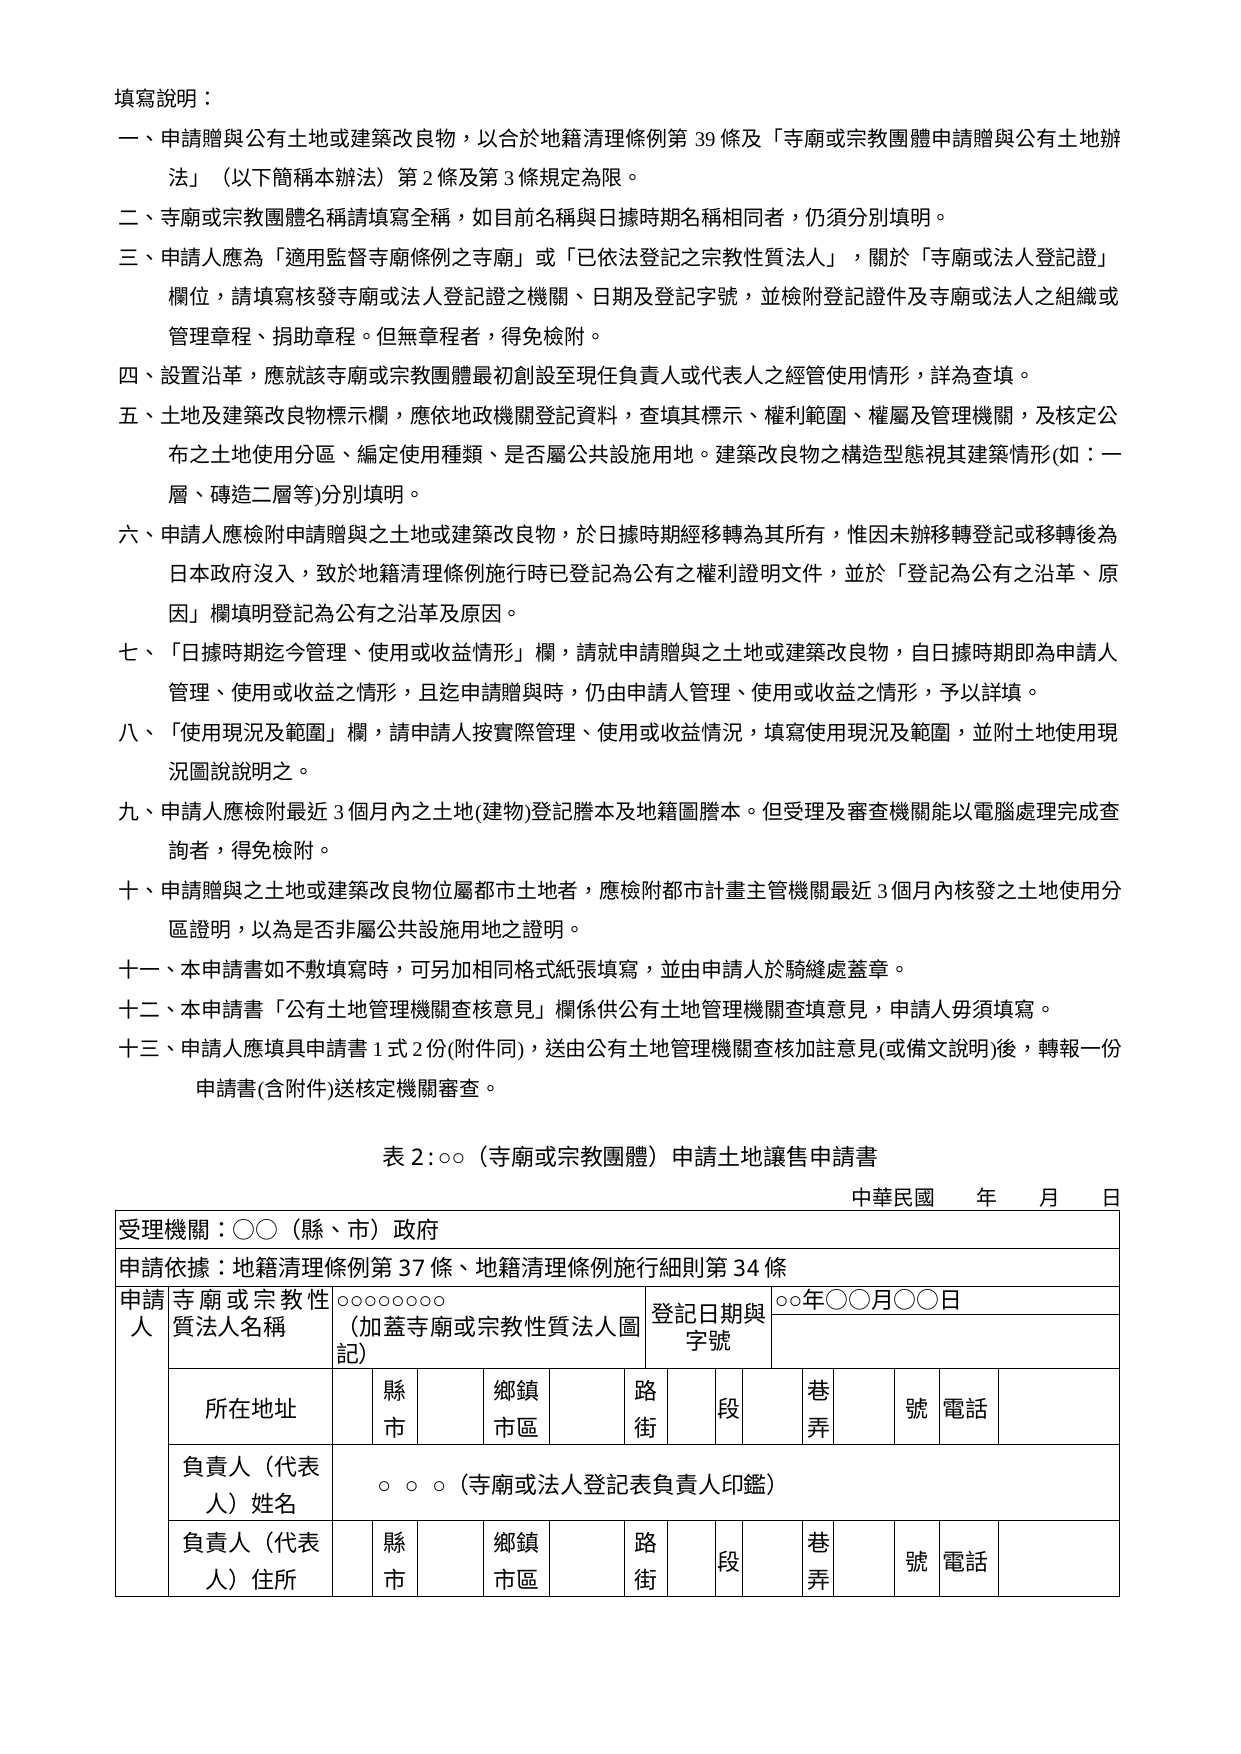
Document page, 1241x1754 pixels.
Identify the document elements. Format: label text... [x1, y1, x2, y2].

table_cell 申請 人 [116, 1287, 168, 1596]
table_cell 巷 弄 [803, 1369, 833, 1444]
text 十二、本申請書「公有土地管理機關查核意見」欄係供公有土地管理機關查填意見，申請人毋須填寫。 [118, 985, 1122, 1025]
table_cell [550, 1521, 624, 1596]
table_cell 登記日期與字號 [646, 1287, 771, 1368]
table_cell 電話 [940, 1521, 998, 1596]
table_cell [999, 1521, 1119, 1596]
text 一、申請贈與公有土地或建築改良物，以合於地籍清理條例第39條及「寺廟或宗教團體申請贈與公有土地辦法」（以下簡稱本辦法）第2條及第3條規定為限。 [118, 114, 1122, 194]
text 八、「使用現況及範圍」欄，請申請人按實際管理、使用或收益情況，填寫使用現況及範圍，並附土地使用現況圖說說明之。 [118, 708, 1122, 787]
table_cell [418, 1369, 483, 1444]
table_header 受理機關：○○（縣、市）政府 [116, 1211, 1119, 1248]
table_cell ○○年○○月○○日 [772, 1287, 1119, 1314]
table_cell 縣 市 [373, 1369, 417, 1444]
table_cell 負責人（代表人）住所 [169, 1521, 332, 1596]
text 四、設置沿革，應就該寺廟或宗教團體最初創設至現任負責人或代表人之經管使用情形，詳為查填。 [118, 352, 1122, 392]
table_cell 申請依據：地籍清理條例第37條、地籍清理條例施行細則第34條 [116, 1249, 1119, 1286]
table_cell [668, 1521, 715, 1596]
table_cell [834, 1369, 894, 1444]
table_cell 巷 弄 [803, 1521, 833, 1596]
table_cell [743, 1369, 802, 1444]
table_cell ○○○○○○○○ （加蓋寺廟或宗教性質法人圖記） [333, 1287, 645, 1368]
table_cell ○ ○ ○（寺廟或法人登記表負責人印鑑） [333, 1445, 1119, 1520]
table_cell 路 街 [625, 1369, 667, 1444]
text 六、申請人應檢附申請贈與之土地或建築改良物，於日據時期經移轉為其所有，惟因未辦移轉登記或移轉後為日本政府沒入，致於地籍清理條例施行時已登記為公有之權利證明文件，並於「登記為公有之沿革、原因」欄填明登記為公有之沿革及原因。 [118, 510, 1122, 629]
text 中華民國 年 月 日 [118, 1183, 1122, 1210]
table_cell [999, 1369, 1119, 1444]
table_cell [772, 1315, 1119, 1368]
text 三、申請人應為「適用監督寺廟條例之寺廟」或「已依法登記之宗教性質法人」，關於「寺廟或法人登記證」欄位，請填寫核發寺廟或法人登記證之機關、日期及登記字號，並檢附登記證件及寺廟或法人之組織或管理章程、捐助章程。但無章程者，得免檢附。 [118, 233, 1122, 352]
table_cell [418, 1521, 483, 1596]
table_cell [834, 1521, 894, 1596]
table_cell 電話 [940, 1369, 998, 1444]
table_cell [550, 1369, 624, 1444]
table_cell 寺廟或宗教性質法人名稱 [169, 1287, 332, 1368]
text 十、申請贈與之土地或建築改良物位屬都市土地者，應檢附都市計畫主管機關最近3個月內核發之土地使用分區證明，以為是否非屬公共設施用地之證明。 [118, 867, 1122, 946]
text 七、「日據時期迄今管理、使用或收益情形」欄，請就申請贈與之土地或建築改良物，自日據時期即為申請人管理、使用或收益之情形，且迄申請贈與時，仍由申請人管理、使用或收益之情形，予以詳填。 [118, 629, 1122, 708]
table_cell [743, 1521, 802, 1596]
table_cell 路 街 [625, 1521, 667, 1596]
table_cell 號 [895, 1521, 939, 1596]
table_cell 鄉鎮 市區 [484, 1369, 549, 1444]
text 二、寺廟或宗教團體名稱請填寫全稱，如目前名稱與日據時期名稱相同者，仍須分別填明。 [118, 194, 1122, 233]
table_cell 段 [716, 1521, 742, 1596]
table_cell 鄉鎮 市區 [484, 1521, 549, 1596]
table_cell 縣 市 [373, 1521, 417, 1596]
text 表2:○○（寺廟或宗教團體）申請土地讓售申請書 [118, 1144, 1142, 1171]
text 五、土地及建築改良物標示欄，應依地政機關登記資料，查填其標示、權利範圍、權屬及管理機關，及核定公布之土地使用分區、編定使用種類、是否屬公共設施用地。建築改良物之構造型態視其建築情形(如：一層、磚造二層等)分別填明。 [118, 392, 1122, 510]
text 十一、本申請書如不敷填寫時，可另加相同格式紙張填寫，並由申請人於騎縫處蓋章。 [118, 946, 1122, 985]
table_cell [333, 1369, 372, 1444]
text 十三、申請人應填具申請書1式2份(附件同)，送由公有土地管理機關查核加註意見(或備文說明)後，轉報一份申請書(含附件)送核定機關審查。 [118, 1025, 1122, 1104]
text 九、申請人應檢附最近3個月內之土地(建物)登記謄本及地籍圖謄本。但受理及審查機關能以電腦處理完成查詢者，得免檢附。 [118, 787, 1122, 867]
table_cell [333, 1521, 372, 1596]
table_cell 號 [895, 1369, 939, 1444]
table_cell 負責人（代表人）姓名 [169, 1445, 332, 1520]
table_cell 所在地址 [169, 1369, 332, 1444]
table_cell [668, 1369, 715, 1444]
text 填寫說明： [112, 75, 1122, 114]
table_cell 段 [716, 1369, 742, 1444]
